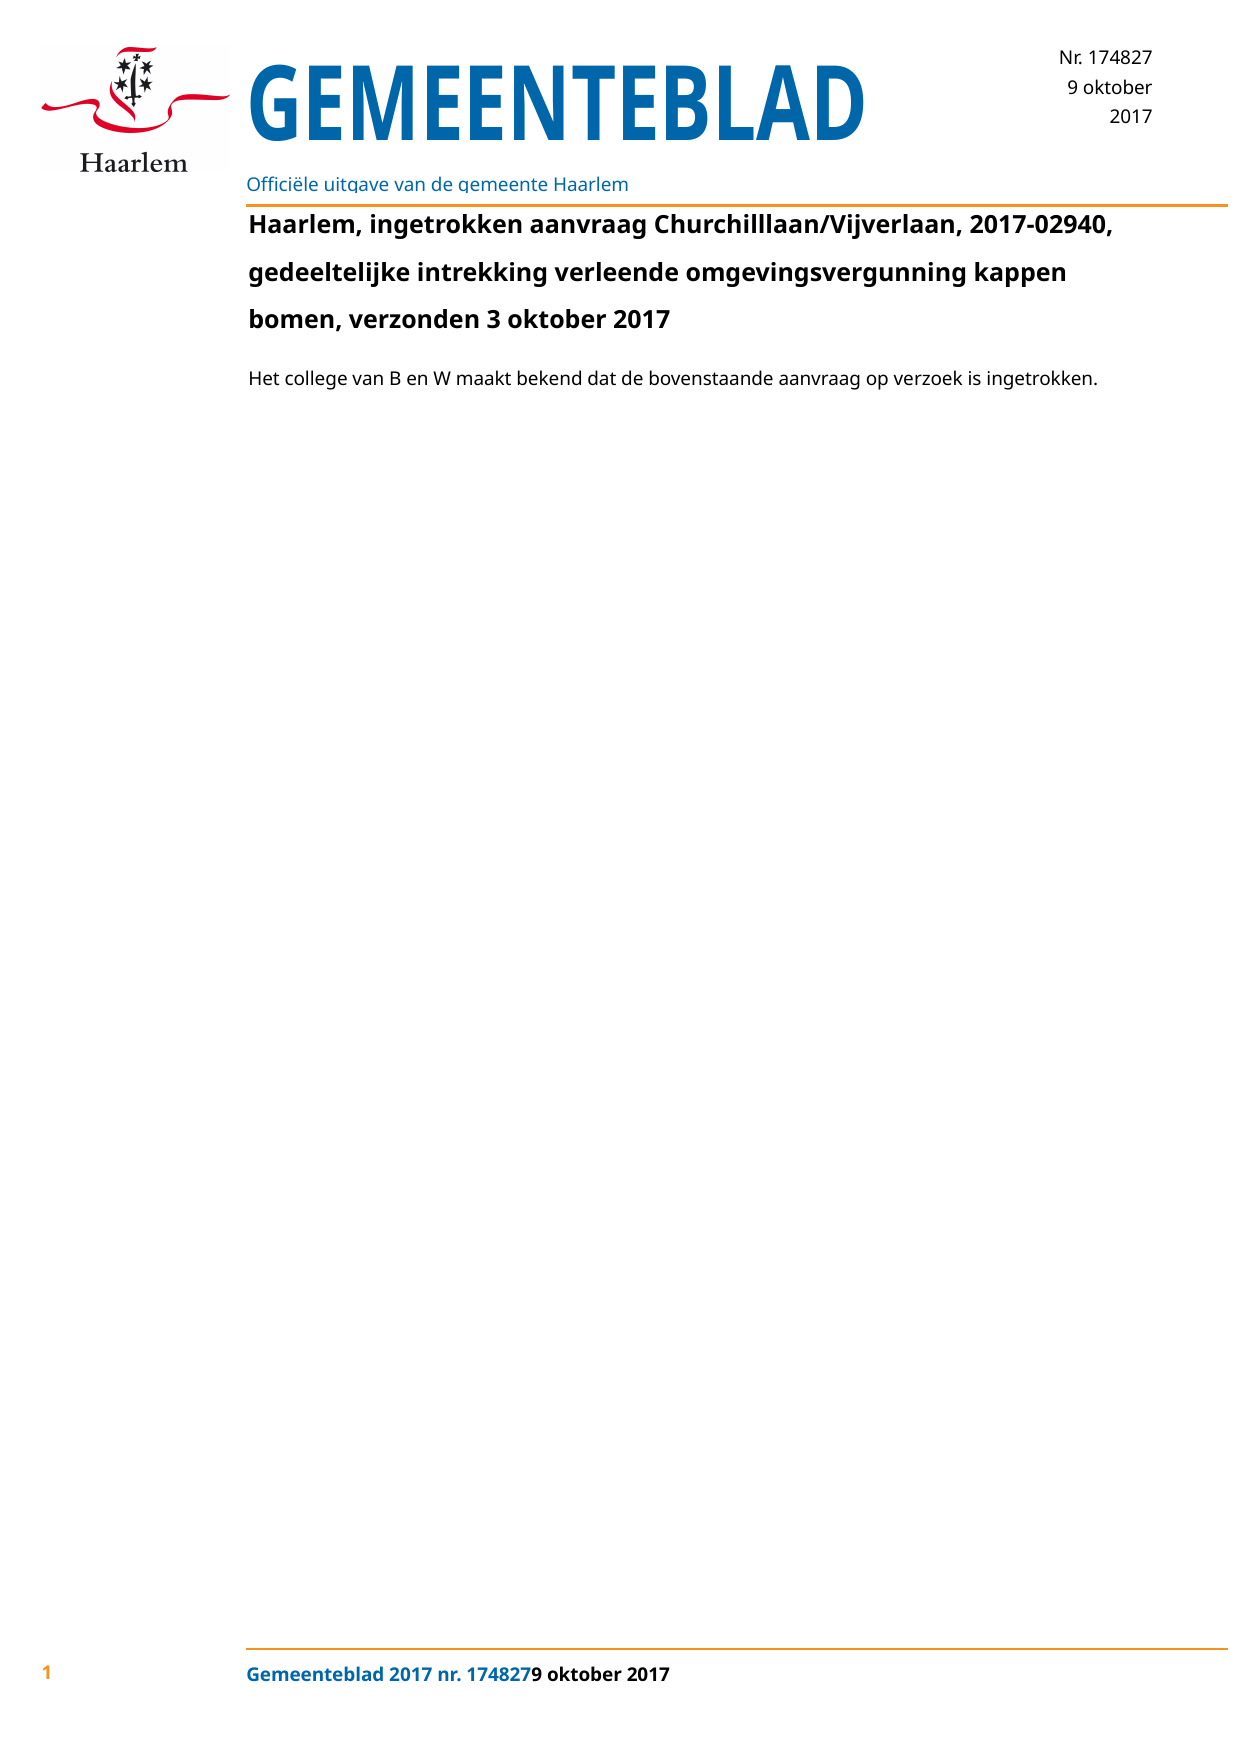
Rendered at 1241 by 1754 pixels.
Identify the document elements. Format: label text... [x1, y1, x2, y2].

text Haarlem, ingetrokken aanvraag Churchilllaan/Vijverlaan, 2017-02940, gedeeltelijke intrekking verleende omgevingsvergunning kappen bomen, verzonden 3 oktober 2017 [248, 207, 1152, 336]
text Het college van B en W maakt bekend dat de bovenstaande aanvraag op verzoek is ingetrokken. [248, 366, 1152, 391]
picture [41, 47, 231, 172]
